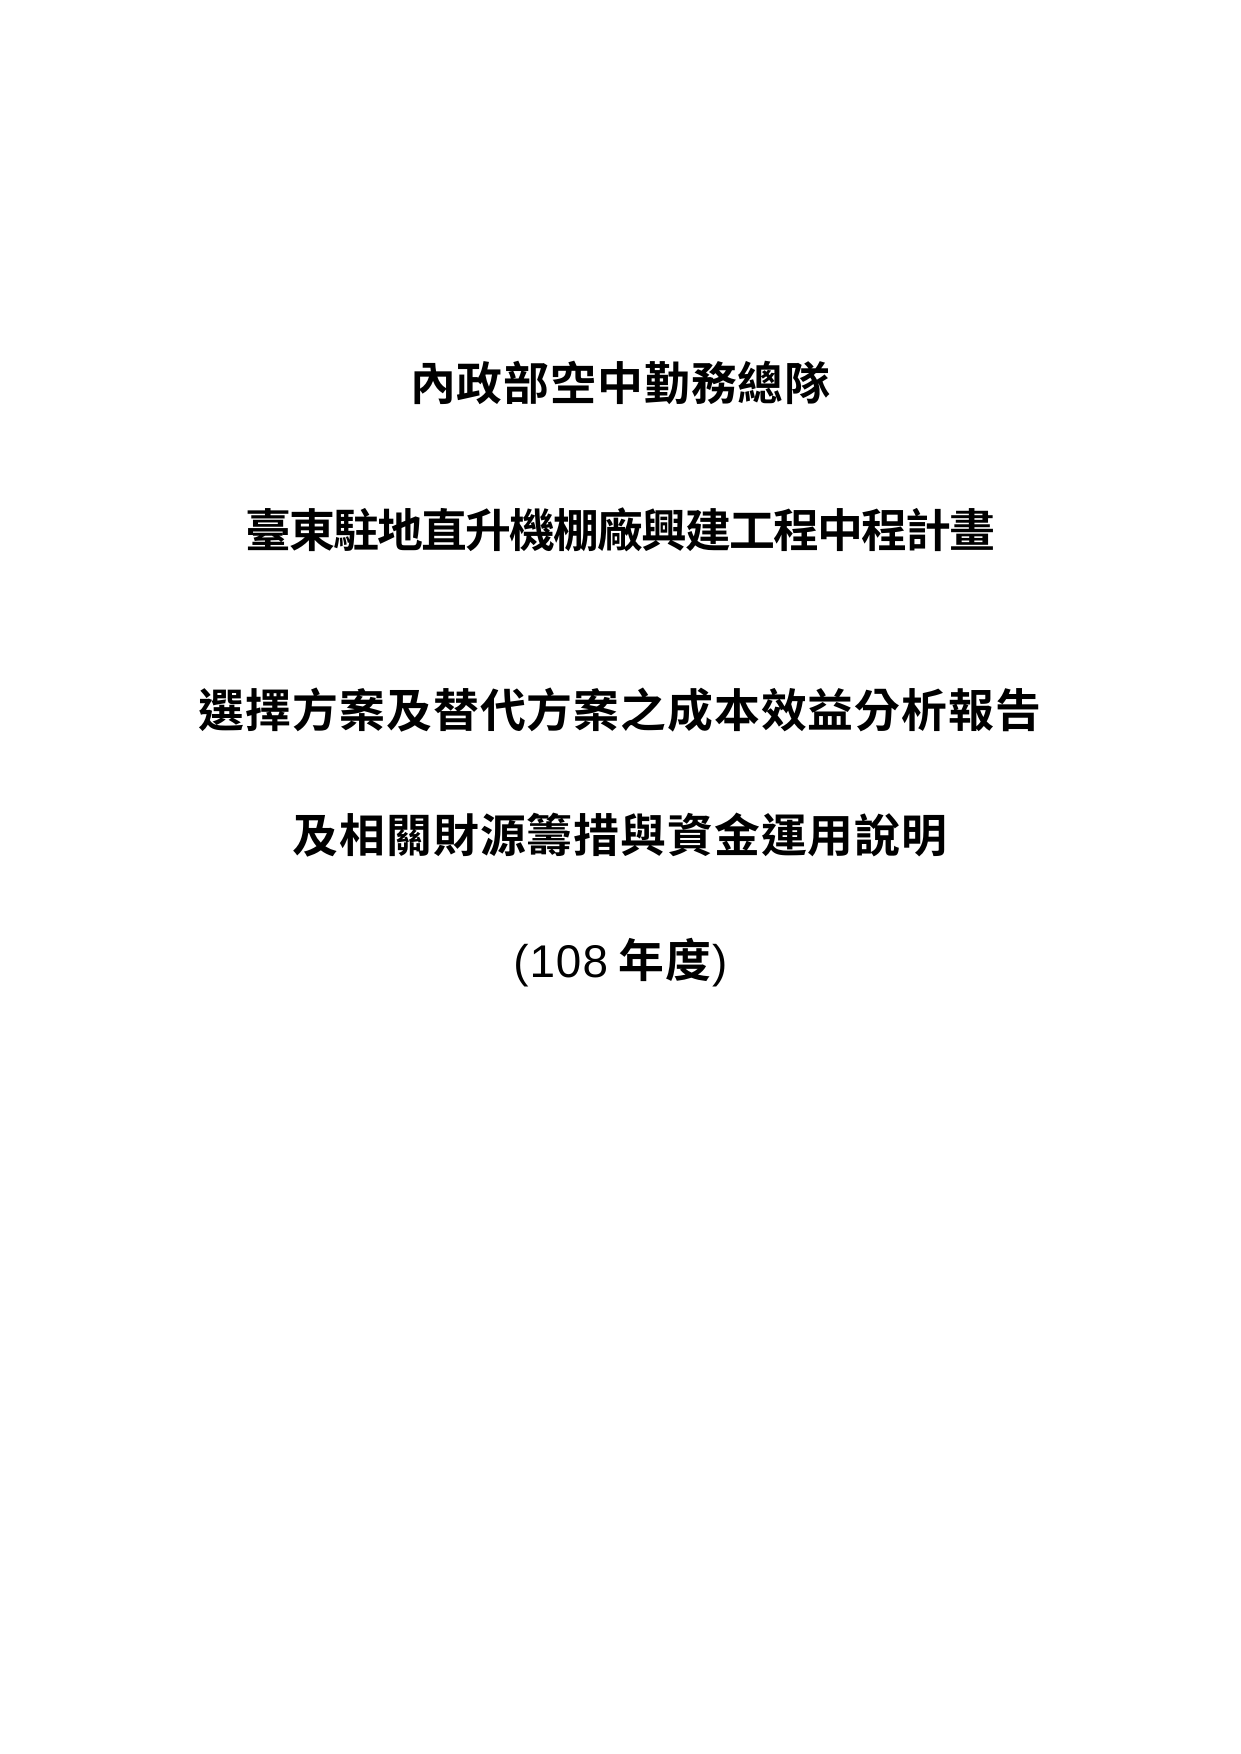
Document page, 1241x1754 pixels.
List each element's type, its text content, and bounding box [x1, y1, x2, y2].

text 內政部空中勤務總隊 [187, 307, 1053, 432]
text 臺東駐地直升機棚廠興建工程中程計畫 [187, 494, 1053, 616]
text 選擇方案及替代方案之成本效益分析報告及相關財源籌措與資金運用說明 [187, 635, 1053, 885]
text (108年度) [187, 885, 1053, 1010]
